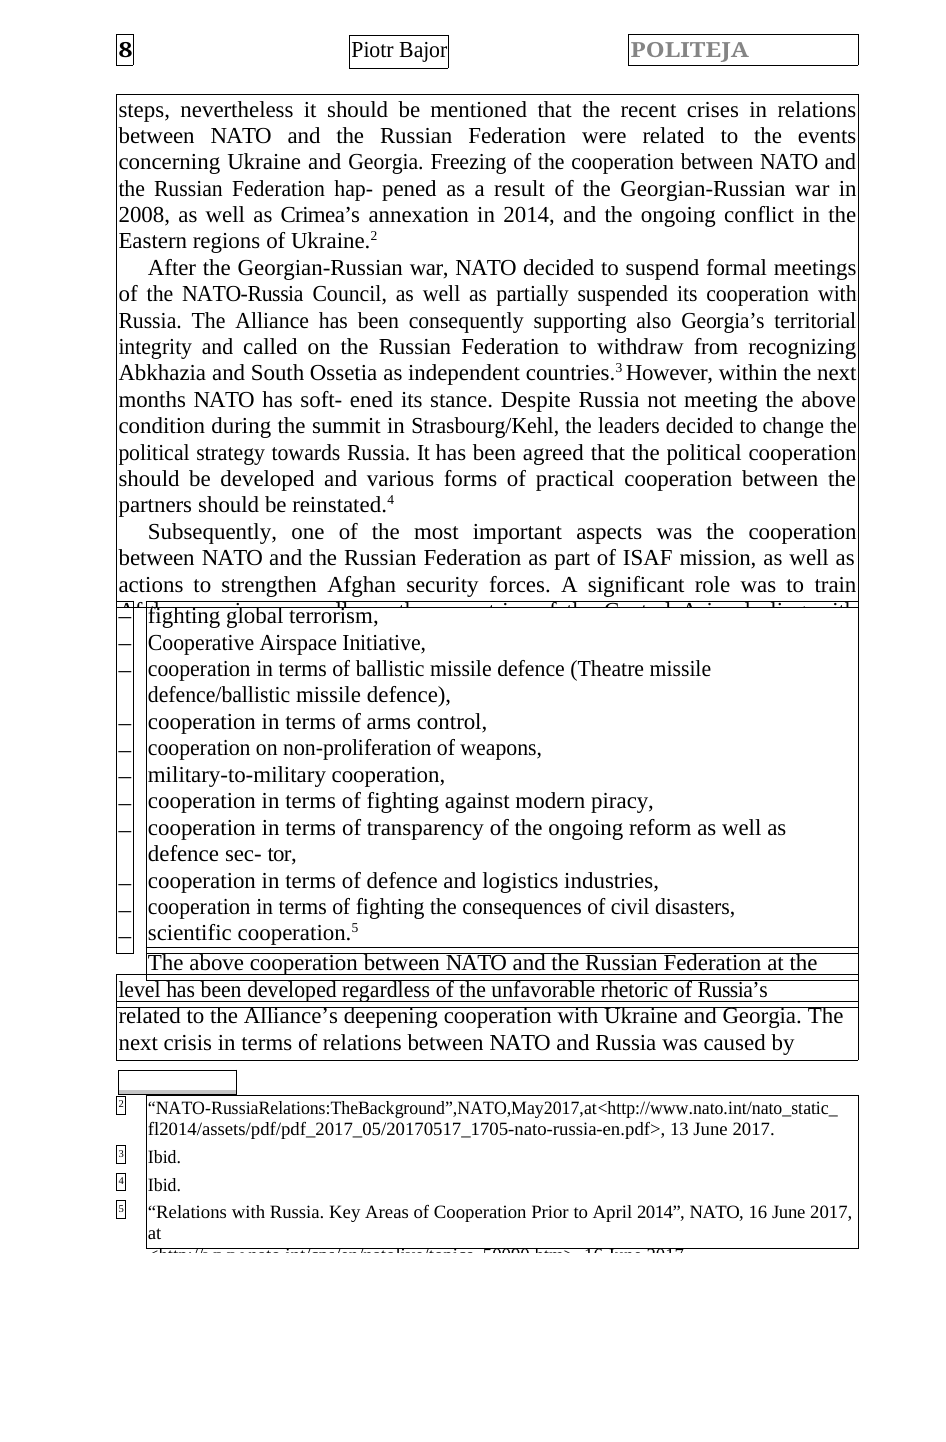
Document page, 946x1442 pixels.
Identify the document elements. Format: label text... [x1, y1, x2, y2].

text cooperation in terms of fighting against modern piracy, [148, 787, 858, 813]
text “NATO-RussiaRelations:TheBackground”,NATO,May2017,at<http://www.nato.int/nato_static_ fl2014/assets/pdf/pdf_2017_05/20170517_1705-nato-russia-en.pdf>, 13 June 2017. [148, 1097, 856, 1140]
text – [118, 602, 133, 629]
text – [118, 762, 133, 789]
text cooperation in terms of defence and logistics industries, cooperation in terms of fighting the consequences of civil disasters, scientific cooperation.5 [148, 867, 760, 946]
text After the Georgian-Russian war, NATO decided to suspend formal meetings of the NATO-Russia Council, as well as partially suspended its cooperation with Russia. The Alliance has been consequently supporting also Georgia’s territorial integrity and called on the Russian Federation to withdraw from recognizing Abkhazia and South Ossetia as independent countries.3 However, within the next months NATO has soft- ened its stance. Despite Russia not meeting the above condition during the summit in Strasbourg/Kehl, the leaders decided to change the political strategy towards Russia. It has been agreed that the political cooperation should be developed and various forms of practical cooperation between the partners should be reinstated.4 [118, 254, 857, 518]
text – [118, 709, 133, 735]
text 8 [118, 35, 133, 64]
text Ibid. Ibid. [148, 1146, 183, 1195]
text level has been developed regardless of the unfavorable rhetoric of Russia’s authorities [118, 976, 858, 1001]
text – [118, 816, 133, 842]
text 2 [118, 1098, 125, 1110]
text related to the Alliance’s deepening cooperation with Ukraine and Georgia. The next crisis in terms of relations between NATO and Russia was caused by Ukraine and the [118, 1002, 857, 1060]
text cooperation in terms of ballistic missile defence (Theatre missile defence/ballistic missile defence), [148, 655, 857, 708]
text cooperation in terms of arms control, cooperation on non-proliferation of weapons, military-to-military cooperation, [148, 708, 545, 787]
text – [118, 896, 133, 922]
text POLITEJA 5(50)/2017 [630, 35, 858, 65]
text – [118, 789, 133, 815]
text 4 [118, 1175, 125, 1187]
text The above cooperation between NATO and the Russian Federation at the practical [148, 949, 858, 974]
text – [118, 869, 133, 895]
text 5 [118, 1203, 125, 1214]
text “Relations with Russia. Key Areas of Cooperation Prior to April 2014”, NATO, 16 June 2017, at [148, 1201, 858, 1244]
text – [118, 922, 133, 949]
text cooperation in terms of transparency of the ongoing reform as well as defence sec- tor, [148, 814, 857, 867]
text – [118, 656, 133, 682]
text <http://www.nato.int/cps/en/natolive/topics_50090.htm>, 16 June 2017. [148, 1244, 858, 1248]
text fighting global terrorism, Cooperative Airspace Initiative, [148, 602, 428, 655]
text 3 [118, 1147, 125, 1159]
text – [118, 736, 133, 762]
text Piotr Bajor [351, 37, 448, 63]
text – [118, 629, 133, 655]
text Subsequently, one of the most important aspects was the cooperation between NATO and the Russian Federation as part of ISAF mission, as well as actions to strengthen Afghan security forces. A significant role was to train Afghan services as well as other countries of the Central Asia, dealing with tackling drug smuggling. The next priority actions between NATO and the Russian Federation would be as follows: [118, 518, 857, 607]
text steps, nevertheless it should be mentioned that the recent crises in relations between NATO and the Russian Federation were related to the events concerning Ukraine and Georgia. Freezing of the cooperation between NATO and the Russian Federation hap- pened as a result of the Georgian-Russian war in 2008, as well as Crimea’s annexation in 2014, and the ongoing conflict in the Eastern regions of Ukraine.2 [118, 96, 857, 254]
